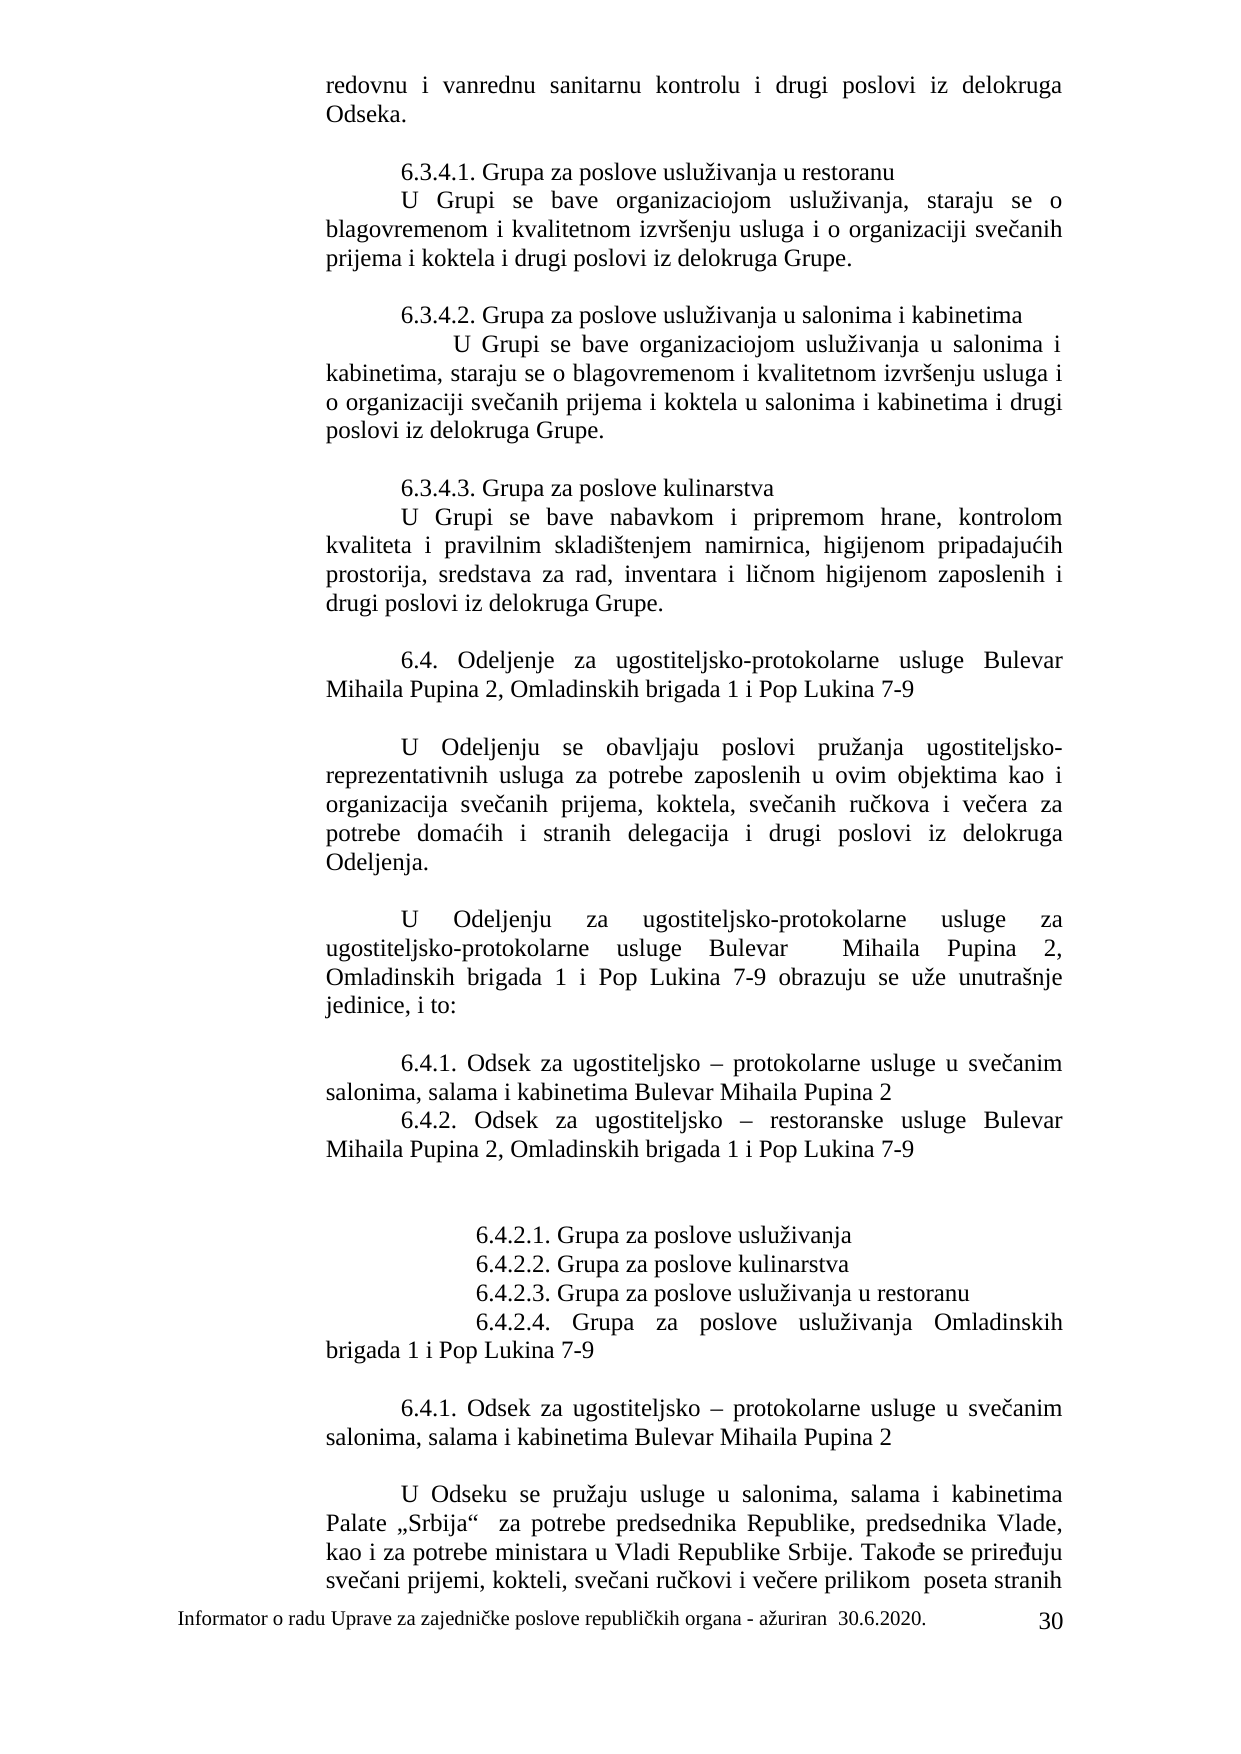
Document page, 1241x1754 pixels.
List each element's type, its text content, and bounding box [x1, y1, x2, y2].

text U Odseku se pružaju usluge u salonima, salama i kabinetima Palate „Srbija“ za potrebe predsednika Republike, predsednika Vlade, kao i za potrebe ministara u Vladi Republike Srbije. Takođe se priređuju svečani prijemi, kokteli, svečani ručkovi i večere prilikom poseta stranih [326, 1479, 1063, 1594]
text U Grupi se bave organizaciojom usluživanja, staraju se o blagovremenom i kvalitetnom izvršenju usluga i o organizaciji svečanih prijema i koktela i drugi poslovi iz delokruga Grupe. [326, 185, 1063, 272]
text 6.4.2.2. Grupa za poslove kulinarstva [326, 1249, 1063, 1278]
text 6.4.2. Odsek za ugostiteljsko – restoranske usluge Bulevar Mihaila Pupina 2, Omladinskih brigada 1 i Pop Lukina 7-9 [326, 1105, 1063, 1163]
text 6.4.2.1. Grupa za poslove usluživanja [326, 1220, 1063, 1249]
text U Odeljenju se obavljaju poslovi pružanja ugostiteljsko-reprezentativnih usluga za potrebe zaposlenih u ovim objektima kao i organizacija svečanih prijema, koktela, svečanih ručkova i večera za potrebe domaćih i stranih delegacija i drugi poslovi iz delokruga Odeljenja. [326, 732, 1063, 875]
text 6.4.2.4. Grupa za poslove usluživanja Omladinskih brigada 1 i Pop Lukina 7-9 [326, 1307, 1063, 1364]
text redovnu i vanrednu sanitarnu kontrolu i drugi poslovi iz delokruga Odseka. [326, 70, 1063, 128]
text U Grupi se bave nabavkom i pripremom hrane, kontrolom kvaliteta i pravilnim skladištenjem namirnica, higijenom pripadajućih prostorija, sredstava za rad, inventara i ličnom higijenom zaposlenih i drugi poslovi iz delokruga Grupe. [326, 502, 1063, 617]
text U Grupi se bave organizaciojom usluživanja u salonima i kabinetima, staraju se o blagovremenom i kvalitetnom izvršenju usluga i o organizaciji svečanih prijema i koktela u salonima i kabinetima i drugi poslovi iz delokruga Grupe. [326, 329, 1063, 444]
text 6.4.1. Odsek za ugostiteljsko – protokolarne usluge u svečanim salonima, salama i kabinetima Bulevar Mihaila Pupina 2 [326, 1048, 1063, 1105]
text 6.4.1. Odsek za ugostiteljsko – protokolarne usluge u svečanim salonima, salama i kabinetima Bulevar Mihaila Pupina 2 [326, 1393, 1063, 1450]
text 6.3.4.3. Grupa za poslove kulinarstva [326, 473, 1063, 502]
text 6.4. Odeljenje za ugostiteljsko-protokolarne usluge Bulevar Mihaila Pupina 2, Omladinskih brigada 1 i Pop Lukina 7-9 [326, 645, 1063, 703]
text 6.4.2.3. Grupa za poslove usluživanja u restoranu [326, 1278, 1063, 1307]
text U Odeljenju za ugostiteljsko-protokolarne usluge za ugostiteljsko-protokolarne usluge Bulevar Mihaila Pupina 2, Omladinskih brigada 1 i Pop Lukina 7-9 obrazuju se uže unutrašnje jedinice, i to: [326, 904, 1063, 1019]
text 6.3.4.2. Grupa za poslove usluživanja u salonima i kabinetima [326, 300, 1063, 329]
text 6.3.4.1. Grupa za poslove usluživanja u restoranu [326, 157, 1063, 185]
